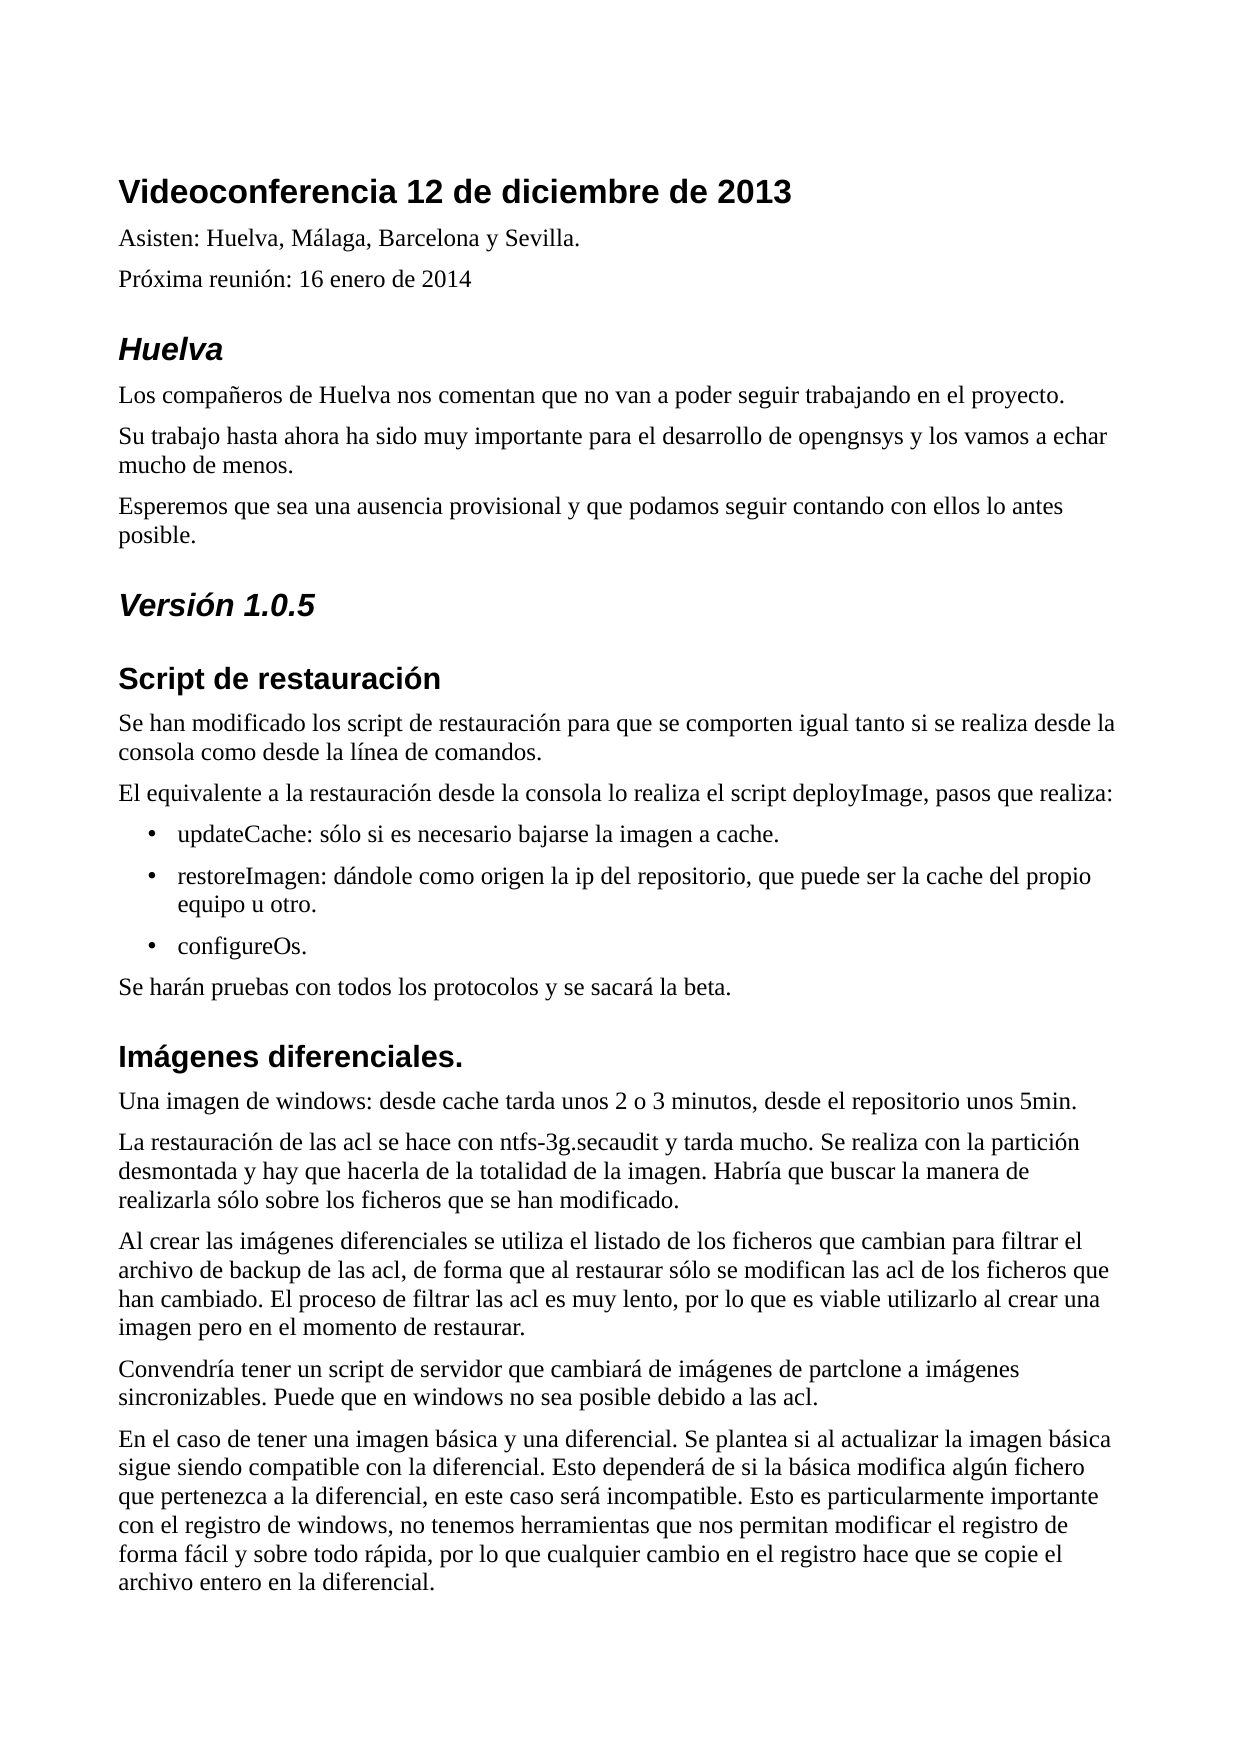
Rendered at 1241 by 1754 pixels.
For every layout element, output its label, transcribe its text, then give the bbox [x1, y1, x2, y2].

text Asisten: Huelva, Málaga, Barcelona y Sevilla. [118, 223, 1122, 252]
list updateCache: sólo si es necesario bajarse la imagen a cache. [148, 819, 1122, 848]
text Al crear las imágenes diferenciales se utiliza el listado de los ficheros que cambian para filtrar el archivo de backup de las acl, de forma que al restaurar sólo se modifican las acl de los ficheros que han cambiado. El proceso de filtrar las acl es muy lento, por lo que es viable utilizarlo al crear una imagen pero en el momento de restaurar. [118, 1226, 1122, 1341]
text Se harán pruebas con todos los protocolos y se sacará la beta. [118, 972, 1122, 1001]
subtitle Imágenes diferenciales. [118, 1038, 1122, 1074]
text La restauración de las acl se hace con ntfs-3g.secaudit y tarda mucho. Se realiza con la partición desmontada y hay que hacerla de la totalidad de la imagen. Habría que buscar la manera de realizarla sólo sobre los ficheros que se han modificado. [118, 1127, 1122, 1214]
text Esperemos que sea una ausencia provisional y que podamos seguir contando con ellos lo antes posible. [118, 491, 1122, 549]
subtitle Huelva [118, 331, 1122, 367]
text El equivalente a la restauración desde la consola lo realiza el script deployImage, pasos que realiza: [118, 778, 1122, 807]
text Una imagen de windows: desde cache tarda unos 2 o 3 minutos, desde el repositorio unos 5min. [118, 1086, 1122, 1115]
list configureOs. [148, 931, 1122, 959]
text Los compañeros de Huelva nos comentan que no van a poder seguir trabajando en el proyecto. [118, 380, 1122, 409]
list restoreImagen: dándole como origen la ip del repositorio, que puede ser la cache del propio equipo u otro. [148, 861, 1122, 918]
subtitle Script de restauración [118, 661, 1122, 696]
text En el caso de tener una imagen básica y una diferencial. Se plantea si al actualizar la imagen básica sigue siendo compatible con la diferencial. Esto dependerá de si la básica modifica algún fichero que pertenezca a la diferencial, en este caso será incompatible. Esto es particularmente importante con el registro de windows, no tenemos herramientas que nos permitan modificar el registro de forma fácil y sobre todo rápida, por lo que cualquier cambio en el registro hace que se copie el archivo entero en la diferencial. [118, 1424, 1122, 1596]
text Se han modificado los script de restauración para que se comporten igual tanto si se realiza desde la consola como desde la línea de comandos. [118, 708, 1122, 766]
text Su trabajo hasta ahora ha sido muy importante para el desarrollo de opengnsys y los vamos a echar mucho de menos. [118, 421, 1122, 479]
subtitle Videoconferencia 12 de diciembre de 2013 [118, 172, 1122, 211]
text Convendría tener un script de servidor que cambiará de imágenes de partclone a imágenes sincronizables. Puede que en windows no sea posible debido a las acl. [118, 1354, 1122, 1411]
subtitle Versión 1.0.5 [118, 586, 1122, 623]
text Próxima reunión: 16 enero de 2014 [118, 264, 1122, 293]
